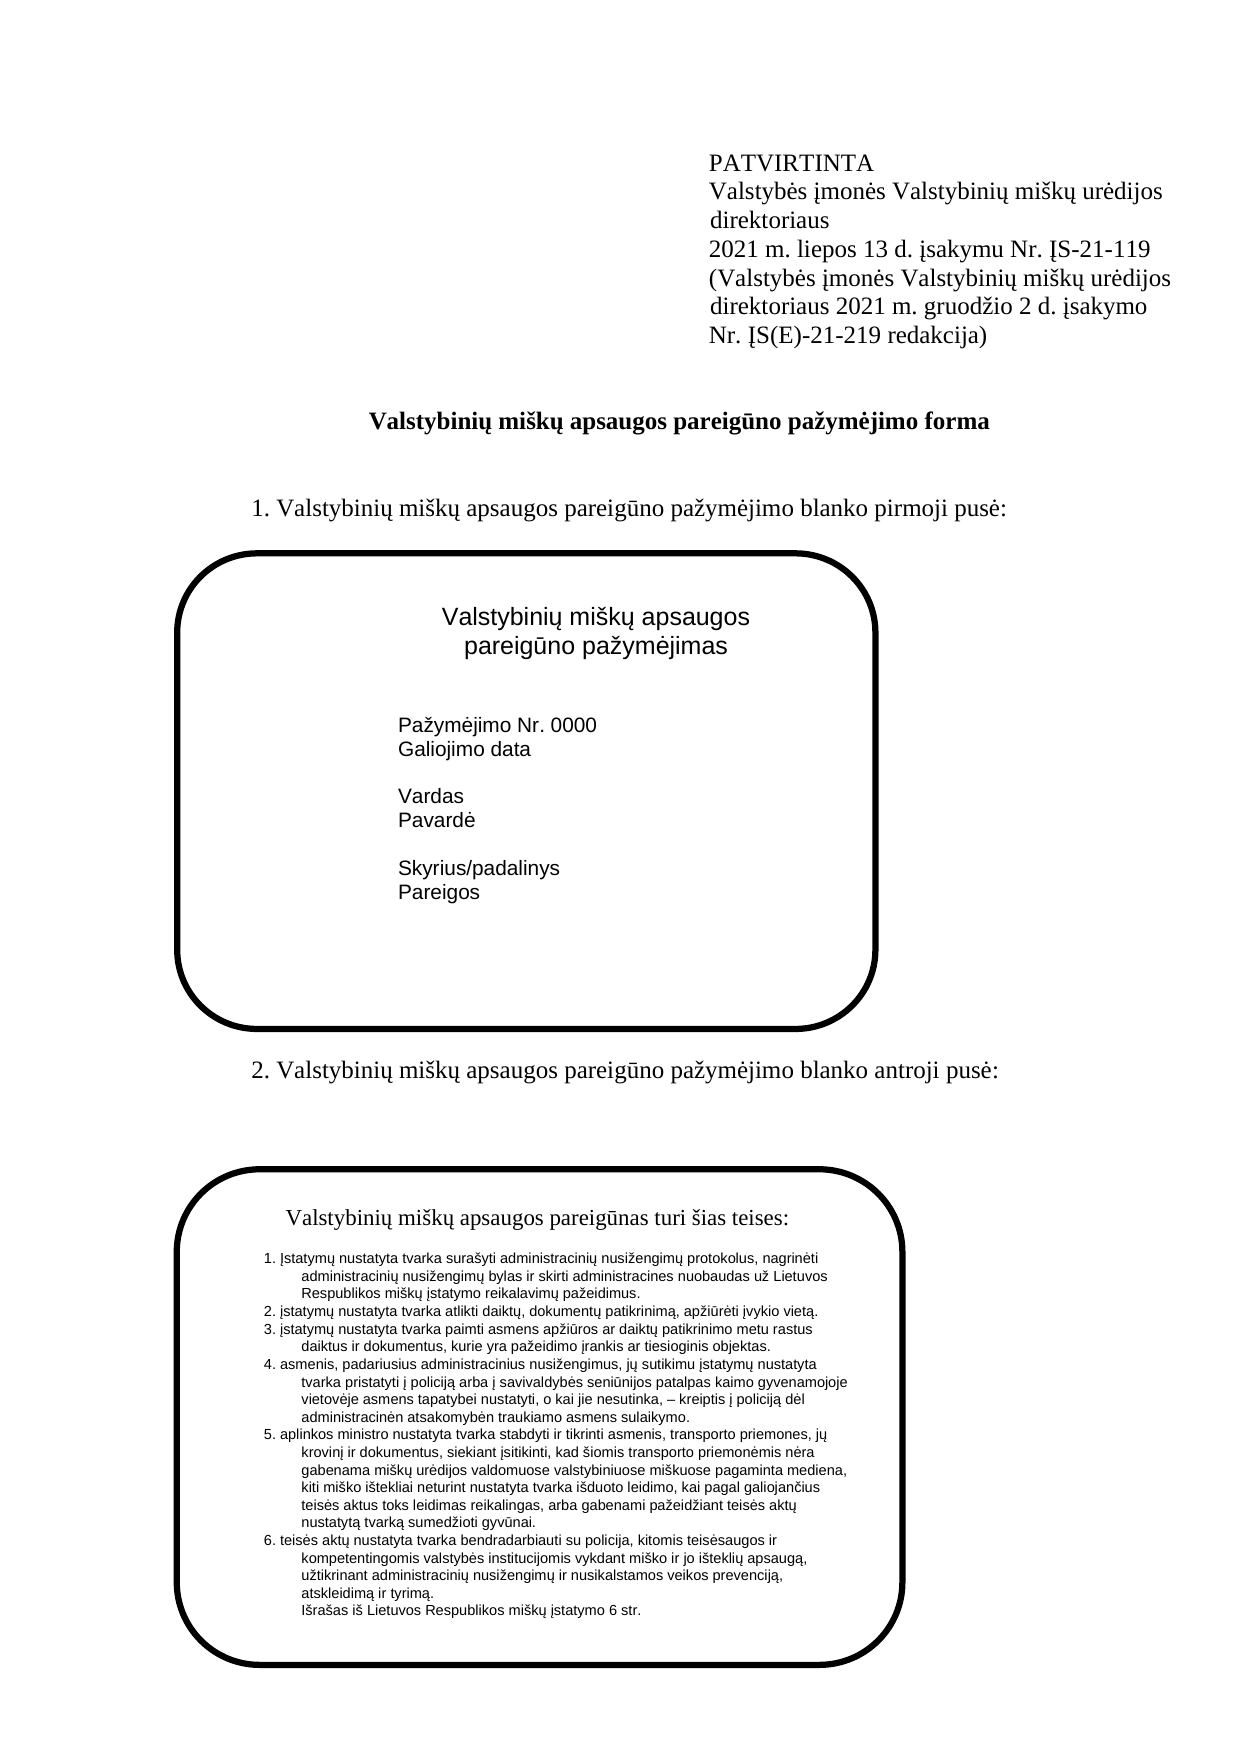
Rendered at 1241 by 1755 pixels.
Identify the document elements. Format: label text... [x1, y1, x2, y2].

text Vardas [398, 784, 777, 808]
text 4. asmenis, padariusius administracinius nusižengimus, jų sutikimu įstatymų nustatyta tvarka pristatyti į policiją arba į savivaldybės seniūnijos patalpas kaimo gyvenamojoje vietovėje asmens tapatybei nustatyti, o kai jie nesutinka, – kreiptis į policiją dėl administracinėn atsakomybėn traukiamo asmens sulaikymo. [264, 1356, 849, 1425]
text Skyrius/padalinys [398, 856, 777, 880]
text Išrašas iš Lietuvos Respublikos miškų įstatymo 6 str. [301, 1602, 849, 1619]
text 2. įstatymų nustatyta tvarka atlikti daiktų, dokumentų patikrinimą, apžiūrėti įvykio vietą. [264, 1303, 849, 1319]
text 5. aplinkos ministro nustatyta tvarka stabdyti ir tikrinti asmenis, transporto priemones, jų krovinį ir dokumentus, siekiant įsitikinti, kad šiomis transporto priemonėmis nėra gabenama miškų urėdijos valdomuose valstybiniuose miškuose pagaminta mediena, kiti miško ištekliai neturint nustatyta tvarka išduoto leidimo, kai pagal galiojančius teisės aktus toks leidimas reikalingas, arba gabenami pažeidžiant teisės aktų nustatytą tvarką sumedžioti gyvūnai. [264, 1426, 849, 1531]
text PATVIRTINTA [177, 148, 1181, 176]
text 6. teisės aktų nustatyta tvarka bendradarbiauti su policija, kitomis teisėsaugos ir kompetentingomis valstybės institucijomis vykdant miško ir jo išteklių apsaugą, užtikrinant administracinių nusižengimų ir nusikalstamos veikos prevenciją, atskleidimą ir tyrimą. [264, 1532, 849, 1601]
text Galiojimo data [398, 736, 777, 760]
text 3. įstatymų nustatyta tvarka paimti asmens apžiūros ar daiktų patikrinimo metu rastus daiktus ir dokumentus, kurie yra pažeidimo įrankis ar tiesioginis objektas. [264, 1320, 849, 1355]
text Pareigos [398, 880, 777, 904]
text Valstybinių miškų apsaugos pareigūno pažymėjimo forma [177, 406, 1181, 435]
text Pavardė [398, 808, 777, 832]
text 1. Valstybinių miškų apsaugos pareigūno pažymėjimo blanko pirmoji pusė: [177, 493, 1181, 521]
text Valstybės įmonės Valstybinių miškų urėdijos direktoriaus [177, 176, 1181, 234]
text 1. Įstatymų nustatyta tvarka surašyti administracinių nusižengimų protokolus, nagrinėti administracinių nusižengimų bylas ir skirti administracines nuobaudas už Lietuvos Respublikos miškų įstatymo reikalavimų pažeidimus. [264, 1250, 849, 1302]
text 2021 m. liepos 13 d. įsakymu Nr. ĮS-21-119 [177, 234, 1181, 263]
text (Valstybės įmonės Valstybinių miškų urėdijos direktoriaus 2021 m. gruodžio 2 d. įsakymo [177, 263, 1181, 320]
text Valstybinių miškų apsaugos pareigūnas turi šias teises: [226, 1203, 849, 1230]
text Nr. ĮS(E)-21-219 redakcija) [177, 320, 1181, 349]
text Pažymėjimo Nr. 0000 [398, 712, 777, 736]
text Valstybinių miškų apsaugos pareigūno pažymėjimas [414, 602, 778, 660]
text 2. Valstybinių miškų apsaugos pareigūno pažymėjimo blanko antroji pusė: [177, 1056, 1181, 1084]
